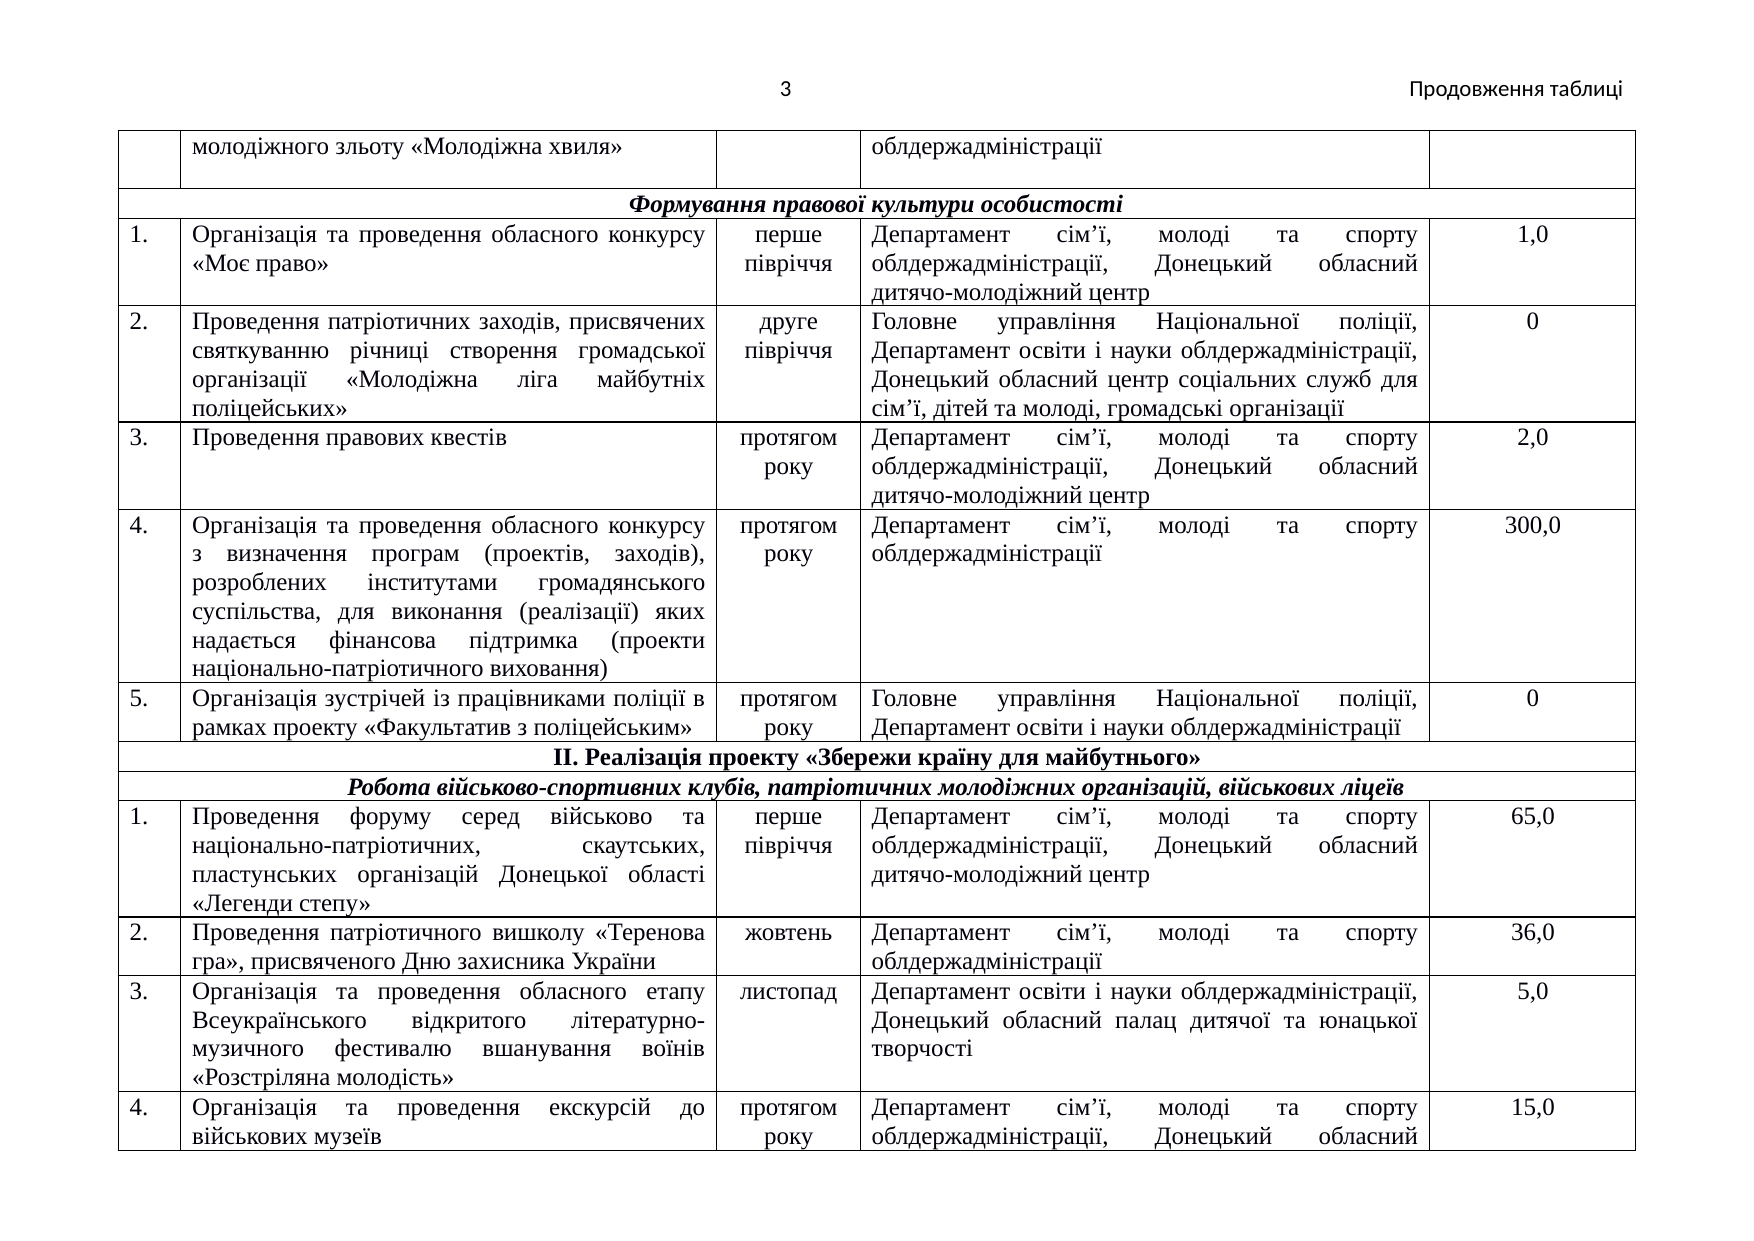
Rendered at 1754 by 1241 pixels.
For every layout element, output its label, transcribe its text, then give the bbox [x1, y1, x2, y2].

table_cell облдержадміністрації [861, 131, 1429, 188]
table_cell Проведення патріотичних заходів, присвячених святкуванню річниці створення громадської організації «Молодіжна ліга майбутніх поліцейських» [181, 306, 716, 421]
table_cell 0 [1430, 683, 1635, 741]
table_cell Організація зустрічей із працівниками поліції в рамках проекту «Факультатив з поліцейським» [181, 683, 716, 741]
table_cell жовтень [717, 918, 860, 975]
table_cell 1. [119, 219, 180, 305]
table_cell молодіжного зльоту «Молодіжна хвиля» [181, 131, 716, 188]
table_cell Проведення форуму серед військово та національно-патріотичних, скаутських, пластунських організацій Донецької області «Легенди степу» [181, 801, 716, 916]
table_cell 3. [119, 423, 180, 509]
table_cell друге півріччя [717, 306, 860, 421]
table_cell [717, 131, 860, 188]
table_cell Проведення патріотичного вишколу «Теренова гра», присвяченого Дню захисника України [181, 918, 716, 975]
table_cell ІІ. Реалізація проекту «Збережи країну для майбутнього» [119, 742, 1635, 771]
table_cell [119, 131, 180, 188]
table_cell 2,0 [1430, 423, 1635, 509]
table_cell 15,0 [1430, 1092, 1635, 1149]
table_cell Департамент освіти і науки облдержадміністрації, Донецький обласний палац дитячої та юнацької творчості [861, 976, 1429, 1091]
table_cell Департамент сім’ї, молоді та спорту облдержадміністрації, Донецький обласний [861, 1092, 1429, 1149]
table_cell 4. [119, 510, 180, 682]
table_cell Проведення правових квестів [181, 423, 716, 509]
table_cell Організація та проведення екскурсій до військових музеїв [181, 1092, 716, 1149]
table_cell протягом року [717, 423, 860, 509]
table_cell перше півріччя [717, 219, 860, 305]
table_cell 5. [119, 683, 180, 741]
table_cell Департамент сім’ї, молоді та спорту облдержадміністрації, Донецький обласний дитячо-молодіжний центр [861, 801, 1429, 916]
table_cell 5,0 [1430, 976, 1635, 1091]
table_cell Департамент сім’ї, молоді та спорту облдержадміністрації, Донецький обласний дитячо-молодіжний центр [861, 423, 1429, 509]
table_cell перше півріччя [717, 801, 860, 916]
table_cell 2. [119, 918, 180, 975]
table_cell протягом року [717, 510, 860, 682]
table_cell Організація та проведення обласного конкурсу «Моє право» [181, 219, 716, 305]
table_cell Робота військово-спортивних клубів, патріотичних молодіжних організацій, військових ліцеїв [119, 772, 1635, 800]
table_cell 65,0 [1430, 801, 1635, 916]
table_cell Департамент сім’ї, молоді та спорту облдержадміністрації [861, 918, 1429, 975]
table_cell Головне управління Національної поліції, Департамент освіти і науки облдержадміністрації [861, 683, 1429, 741]
table_cell 4. [119, 1092, 180, 1149]
table_cell 3. [119, 976, 180, 1091]
table_cell Формування правової культури особистості [119, 189, 1635, 218]
table_cell 0 [1430, 306, 1635, 421]
table_cell протягом року [717, 1092, 860, 1149]
table_cell Департамент сім’ї, молоді та спорту облдержадміністрації, Донецький обласний дитячо-молодіжний центр [861, 219, 1429, 305]
table_cell 36,0 [1430, 918, 1635, 975]
table_cell Головне управління Національної поліції, Департамент освіти і науки облдержадміністрації, Донецький обласний центр соціальних служб для сім’ї, дітей та молоді, громадські організації [861, 306, 1429, 421]
table_cell [1430, 131, 1635, 188]
table_cell Департамент сім’ї, молоді та спорту облдержадміністрації [861, 510, 1429, 682]
table_cell листопад [717, 976, 860, 1091]
table_cell Організація та проведення обласного конкурсу з визначення програм (проектів, заходів), розроблених інститутами громадянського суспільства, для виконання (реалізації) яких надається фінансова підтримка (проекти національно-патріотичного виховання) [181, 510, 716, 682]
table_cell 300,0 [1430, 510, 1635, 682]
table_cell 1,0 [1430, 219, 1635, 305]
table_cell протягом року [717, 683, 860, 741]
table_cell 2. [119, 306, 180, 421]
table_cell 1. [119, 801, 180, 916]
table_cell Організація та проведення обласного етапу Всеукраїнського відкритого літературно-музичного фестивалю вшанування воїнів «Розстріляна молодість» [181, 976, 716, 1091]
